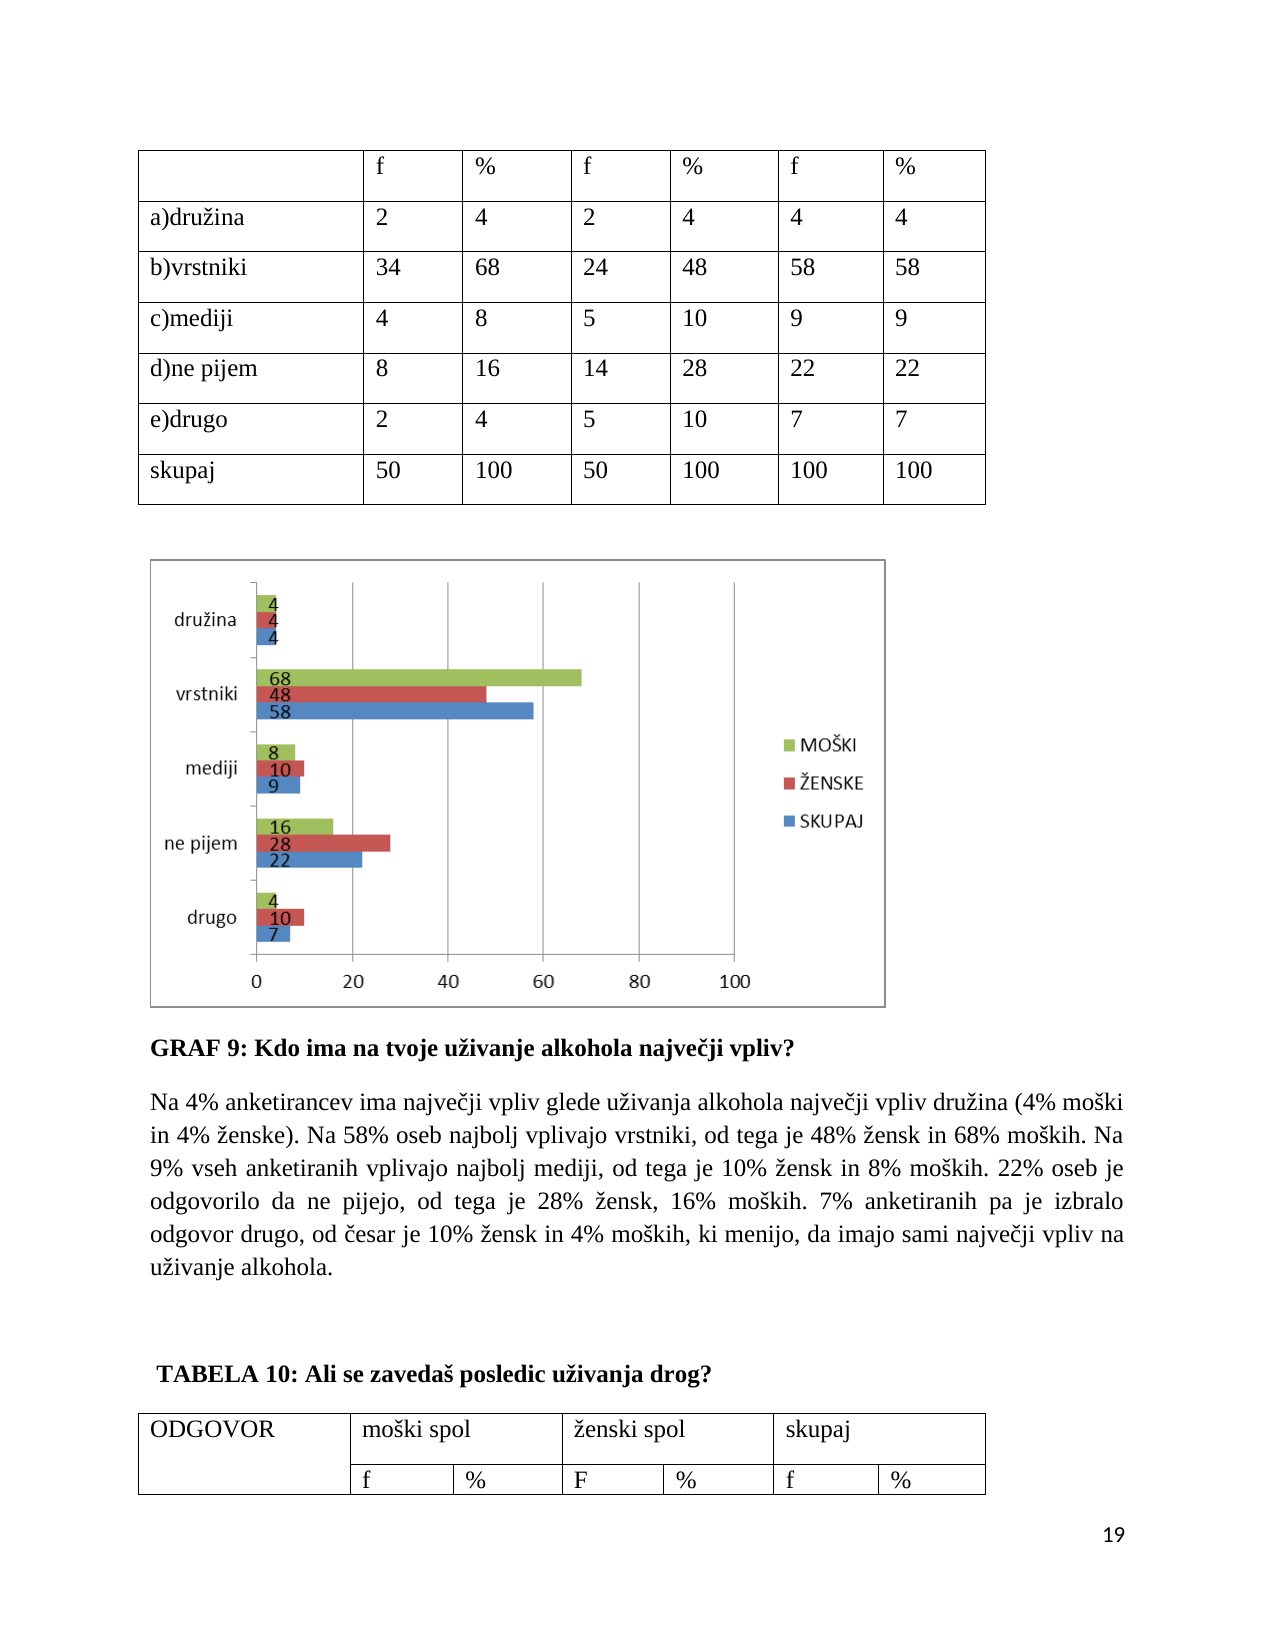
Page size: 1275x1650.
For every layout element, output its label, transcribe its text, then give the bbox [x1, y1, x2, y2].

table_cell 68 [463, 252, 571, 302]
table_cell % [463, 151, 571, 201]
table_cell 4 [884, 202, 985, 251]
table_cell 16 [463, 354, 571, 403]
table_cell 100 [884, 455, 985, 504]
table_cell 100 [671, 455, 778, 504]
table_header skupaj [774, 1414, 985, 1464]
table_cell 28 [671, 354, 778, 403]
table_cell % [664, 1465, 773, 1494]
table_header moški spol [351, 1414, 562, 1464]
table_cell F [563, 1465, 663, 1494]
table_cell 4 [671, 202, 778, 251]
table_cell 4 [779, 202, 883, 251]
table_cell % [671, 151, 778, 201]
text GRAF 9: Kdo ima na tvoje uživanje alkohola največji vpliv? [150, 1033, 1125, 1062]
table_cell 2 [364, 202, 462, 251]
table_cell 50 [364, 455, 462, 504]
table_cell 9 [884, 303, 985, 352]
table_cell 50 [572, 455, 670, 504]
table_cell e)drugo [139, 404, 363, 454]
table_cell 22 [884, 354, 985, 403]
table_cell 10 [671, 404, 778, 454]
table_cell 22 [779, 354, 883, 403]
table_cell 24 [572, 252, 670, 302]
table_cell % [454, 1465, 562, 1494]
table_cell 100 [463, 455, 571, 504]
table_cell f [779, 151, 883, 201]
table_cell 7 [779, 404, 883, 454]
table_cell 8 [463, 303, 571, 352]
table_cell 34 [364, 252, 462, 302]
table_cell b)vrstniki [139, 252, 363, 302]
table_cell 5 [572, 404, 670, 454]
table_header ženski spol [563, 1414, 773, 1464]
table_cell f [364, 151, 462, 201]
table_cell 5 [572, 303, 670, 352]
table_cell 4 [463, 202, 571, 251]
table_cell c)mediji [139, 303, 363, 352]
table_cell f [351, 1465, 453, 1494]
table_cell % [884, 151, 985, 201]
table_cell 2 [572, 202, 670, 251]
table_cell 8 [364, 354, 462, 403]
table_cell 7 [884, 404, 985, 454]
table_cell 10 [671, 303, 778, 352]
table_cell d)ne pijem [139, 354, 363, 403]
table_cell f [774, 1465, 878, 1494]
table_cell 48 [671, 252, 778, 302]
table_cell 9 [779, 303, 883, 352]
table_cell 100 [779, 455, 883, 504]
table_cell 2 [364, 404, 462, 454]
table_cell % [879, 1465, 985, 1494]
table_cell f [572, 151, 670, 201]
table_cell 58 [779, 252, 883, 302]
table_header ODGOVOR [139, 1414, 350, 1494]
table_cell 58 [884, 252, 985, 302]
table_cell skupaj [139, 455, 363, 504]
table_header [139, 151, 363, 201]
text Na 4% anketirancev ima največji vpliv glede uživanja alkohola največji vpliv družina (4% moški in 4% ženske). Na 58% oseb najbolj vplivajo vrstniki, od tega je 48% žensk in 68% moških. Na 9% vseh anketiranih vplivajo najbolj mediji, od tega je 10% žensk in 8% moških. 22% oseb je odgovorilo da ne pijejo, od tega je 28% žensk, 16% moških. 7% anketiranih pa je izbralo odgovor drugo, od česar je 10% žensk in 4% moških, ki menijo, da imajo sami največji vpliv na uživanje alkohola. [150, 1087, 1125, 1281]
table_cell 4 [463, 404, 571, 454]
text TABELA 10: Ali se zavedaš posledic uživanja drog? [150, 1359, 1125, 1388]
table_cell 14 [572, 354, 670, 403]
table_cell 4 [364, 303, 462, 352]
table_cell a)družina [139, 202, 363, 251]
